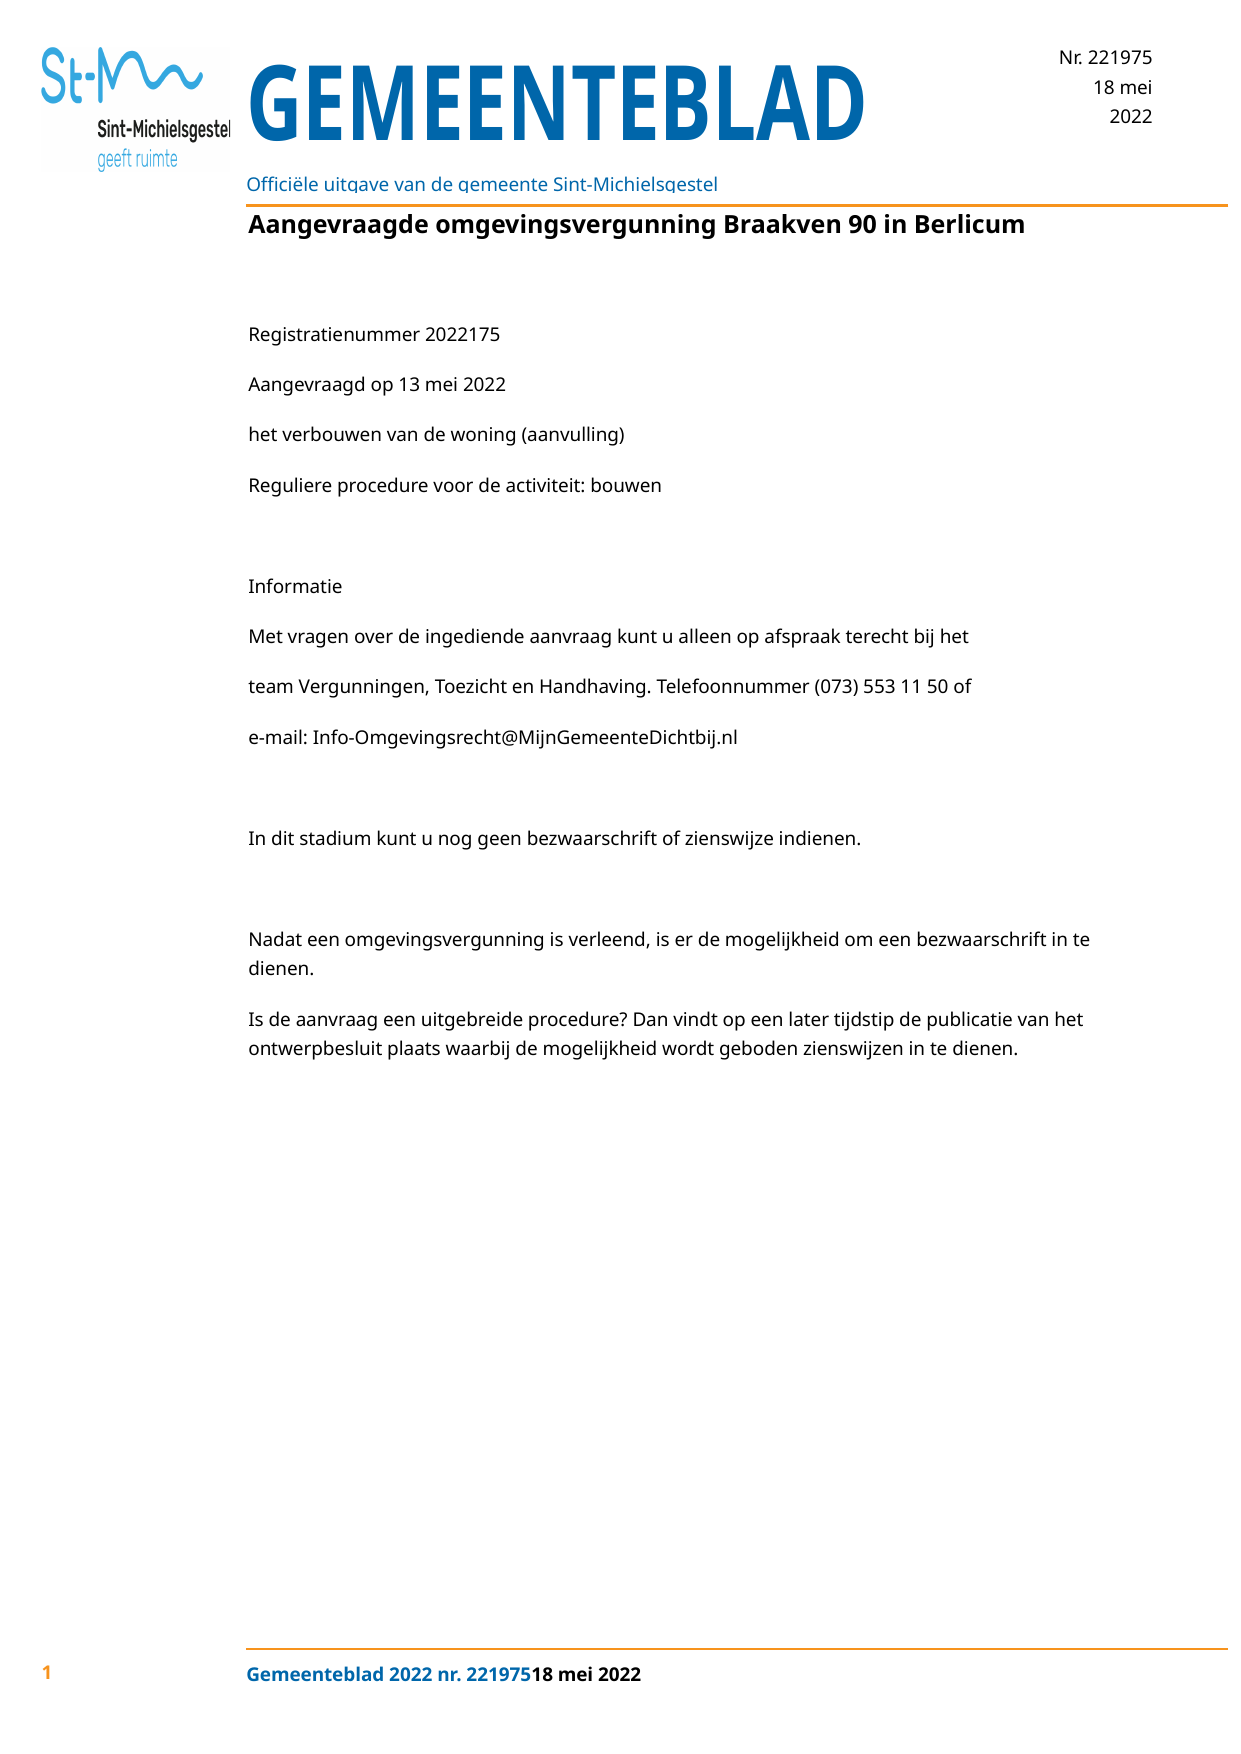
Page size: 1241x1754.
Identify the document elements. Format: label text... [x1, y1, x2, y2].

text e-mail: Info-Omgevingsrecht@MijnGemeenteDichtbij.nl [248, 724, 1152, 750]
text Aangevraagd op 13 mei 2022 [248, 371, 1152, 397]
text team Vergunningen, Toezicht en Handhaving. Telefoonnummer (073) 553 11 50 of [248, 674, 1152, 699]
picture [41, 47, 231, 172]
text In dit stadium kunt u nog geen bezwaarschrift of zienswijze indienen. [248, 825, 1152, 851]
text Informatie [248, 573, 1152, 598]
text Nadat een omgevingsvergunning is verleend, is er de mogelijkheid om een bezwaarschrift in te dienen. [248, 926, 1152, 981]
text Is de aanvraag een uitgebreide procedure? Dan vindt op een later tijdstip de publicatie van het ontwerpbesluit plaats waarbij de mogelijkheid wordt geboden zienswijzen in te dienen. [248, 1006, 1152, 1061]
text Met vragen over de ingediende aanvraag kunt u alleen op afspraak terecht bij het [248, 623, 1152, 649]
text Aangevraagde omgevingsvergunning Braakven 90 in Berlicum [248, 207, 1152, 241]
text Registratienummer 2022175 [248, 321, 1152, 346]
text Reguliere procedure voor de activiteit: bouwen [248, 472, 1152, 498]
text het verbouwen van de woning (aanvulling) [248, 422, 1152, 447]
